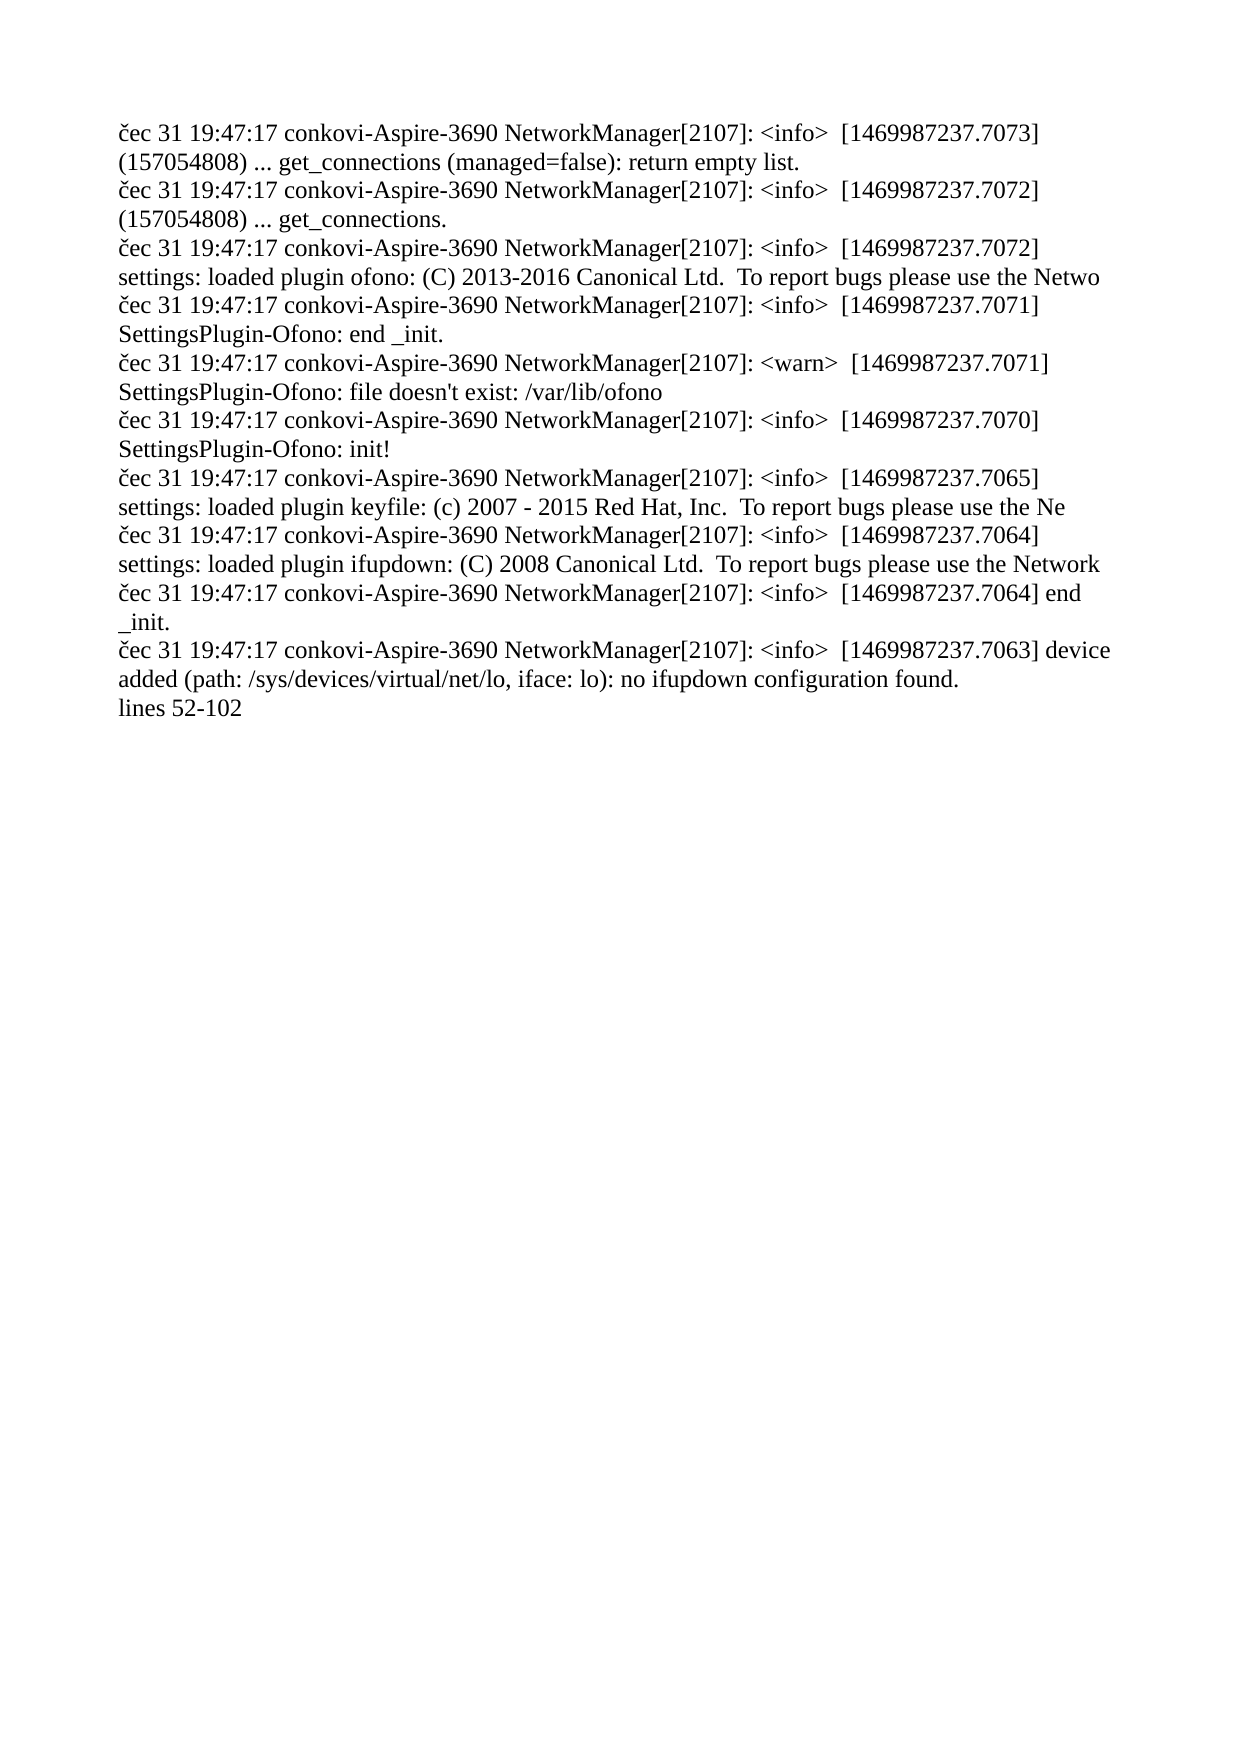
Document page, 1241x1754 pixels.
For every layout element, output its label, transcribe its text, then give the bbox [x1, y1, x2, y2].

text lines 52-102 [118, 693, 1122, 722]
text čec 31 19:47:17 conkovi-Aspire-3690 NetworkManager[2107]: <warn> [1469987237.7071] SettingsPlugin-Ofono: file doesn't exist: /var/lib/ofono [118, 348, 1122, 406]
text čec 31 19:47:17 conkovi-Aspire-3690 NetworkManager[2107]: <info> [1469987237.7064] end _init. [118, 578, 1122, 636]
text čec 31 19:47:17 conkovi-Aspire-3690 NetworkManager[2107]: <info> [1469987237.7065] settings: loaded plugin keyfile: (c) 2007 - 2015 Red Hat, Inc. To report bugs please use the Ne [118, 463, 1122, 521]
text čec 31 19:47:17 conkovi-Aspire-3690 NetworkManager[2107]: <info> [1469987237.7071] SettingsPlugin-Ofono: end _init. [118, 291, 1122, 348]
text čec 31 19:47:17 conkovi-Aspire-3690 NetworkManager[2107]: <info> [1469987237.7063] device added (path: /sys/devices/virtual/net/lo, iface: lo): no ifupdown configuration found. [118, 636, 1122, 693]
text čec 31 19:47:17 conkovi-Aspire-3690 NetworkManager[2107]: <info> [1469987237.7073] (157054808) ... get_connections (managed=false): return empty list. [118, 118, 1122, 176]
text čec 31 19:47:17 conkovi-Aspire-3690 NetworkManager[2107]: <info> [1469987237.7072] settings: loaded plugin ofono: (C) 2013-2016 Canonical Ltd. To report bugs please use the Netwo [118, 233, 1122, 291]
text čec 31 19:47:17 conkovi-Aspire-3690 NetworkManager[2107]: <info> [1469987237.7072] (157054808) ... get_connections. [118, 176, 1122, 233]
text čec 31 19:47:17 conkovi-Aspire-3690 NetworkManager[2107]: <info> [1469987237.7064] settings: loaded plugin ifupdown: (C) 2008 Canonical Ltd. To report bugs please use the Network [118, 521, 1122, 578]
text čec 31 19:47:17 conkovi-Aspire-3690 NetworkManager[2107]: <info> [1469987237.7070] SettingsPlugin-Ofono: init! [118, 406, 1122, 463]
